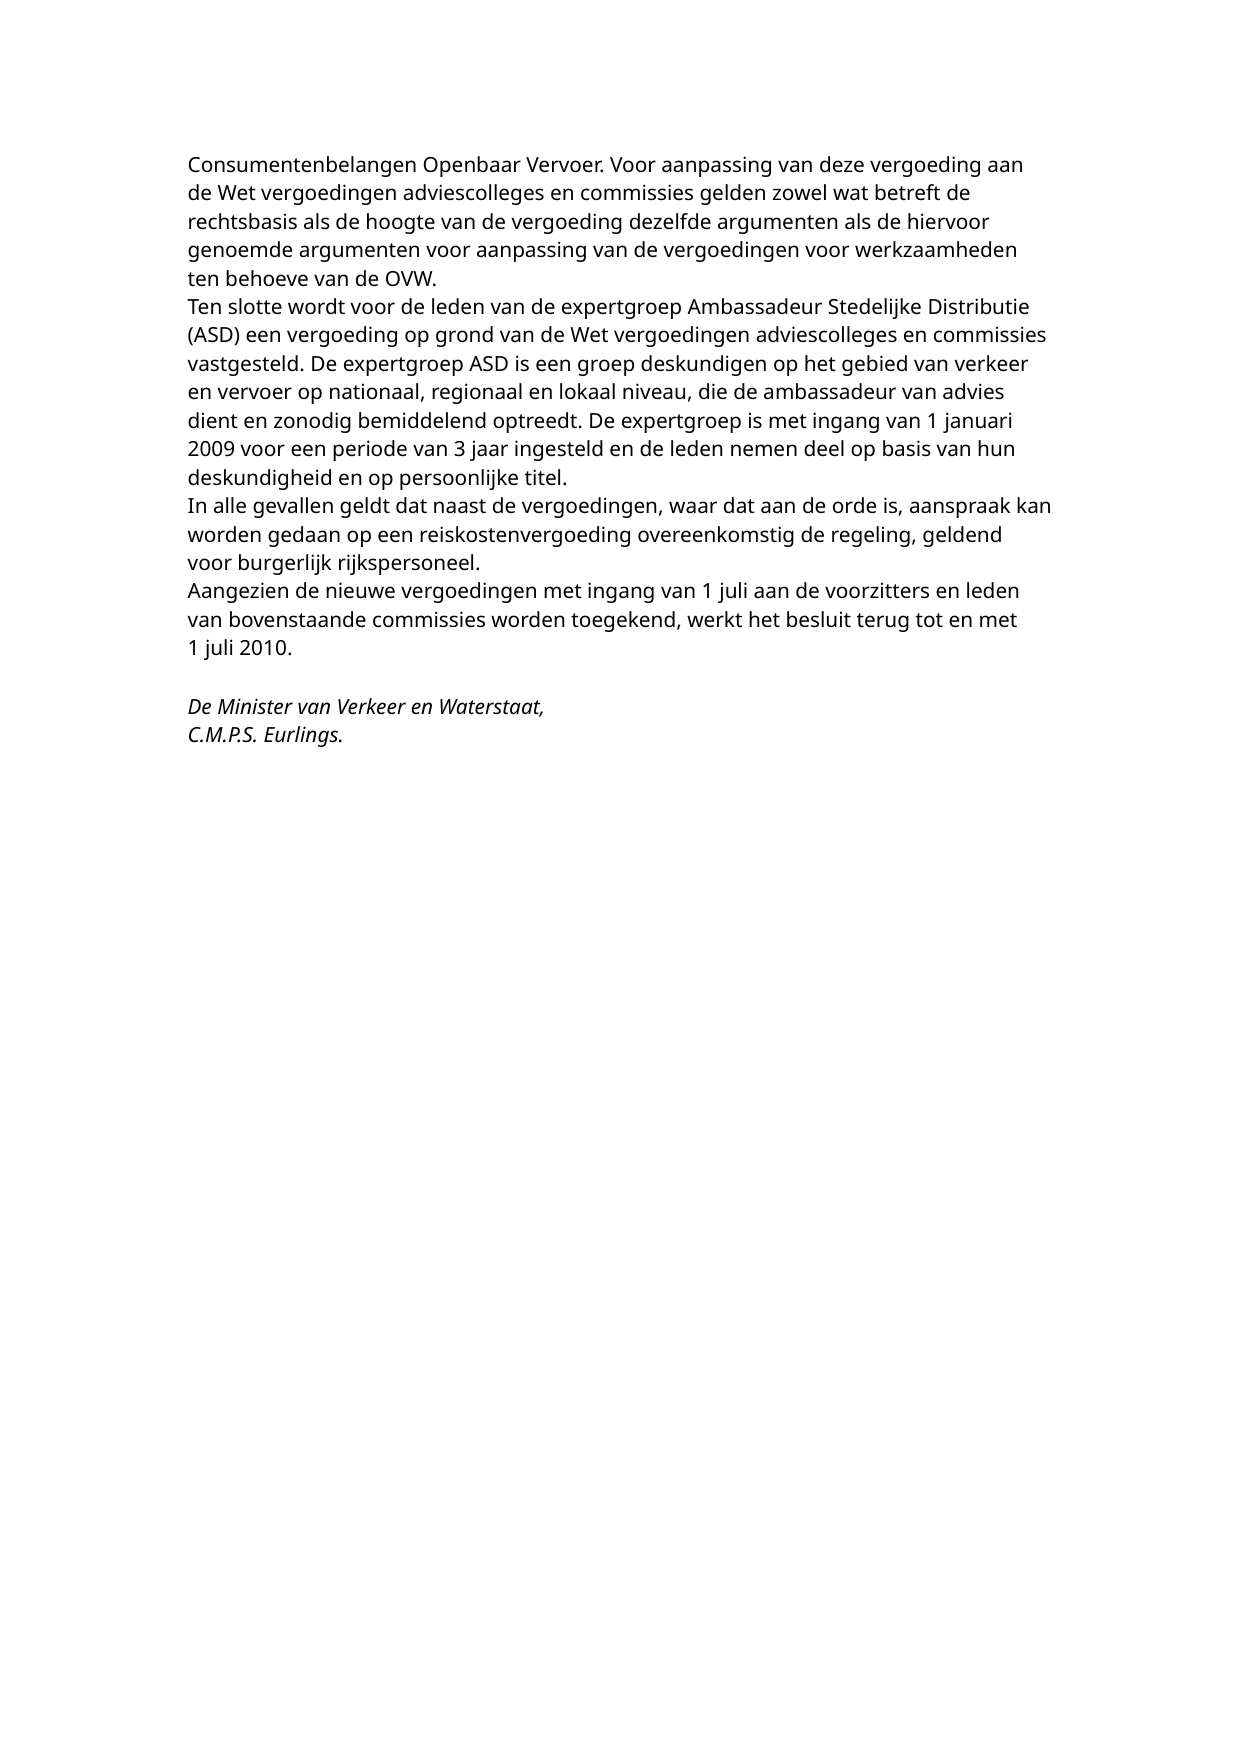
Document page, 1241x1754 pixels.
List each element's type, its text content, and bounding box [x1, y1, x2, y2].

text Consumentenbelangen Openbaar Vervoer. Voor aanpassing van deze vergoeding aan de Wet vergoedingen adviescolleges en commissies gelden zowel wat betreft de rechtsbasis als de hoogte van de vergoeding dezelfde argumenten als de hiervoor genoemde argumenten voor aanpassing van de vergoedingen voor werkzaamheden ten behoeve van de OVW. [187, 150, 1053, 292]
text Ten slotte wordt voor de leden van de expertgroep Ambassadeur Stedelijke Distributie (ASD) een vergoeding op grond van de Wet vergoedingen adviescolleges en commissies vastgesteld. De expertgroep ASD is een groep deskundigen op het gebied van verkeer en vervoer op nationaal, regionaal en lokaal niveau, die de ambassadeur van advies dient en zonodig bemiddelend optreedt. De expertgroep is met ingang van 1 januari 2009 voor een periode van 3 jaar ingesteld en de leden nemen deel op basis van hun deskundigheid en op persoonlijke titel. [187, 292, 1053, 491]
text De Minister van Verkeer en Waterstaat, [187, 692, 1053, 720]
text Aangezien de nieuwe vergoedingen met ingang van 1 juli aan de voorzitters en leden van bovenstaande commissies worden toegekend, werkt het besluit terug tot en met 1 juli 2010. [187, 577, 1053, 662]
text C.M.P.S. Eurlings. [187, 720, 1053, 749]
text In alle gevallen geldt dat naast de vergoedingen, waar dat aan de orde is, aanspraak kan worden gedaan op een reiskostenvergoeding overeenkomstig de regeling, geldend voor burgerlijk rijkspersoneel. [187, 491, 1053, 577]
